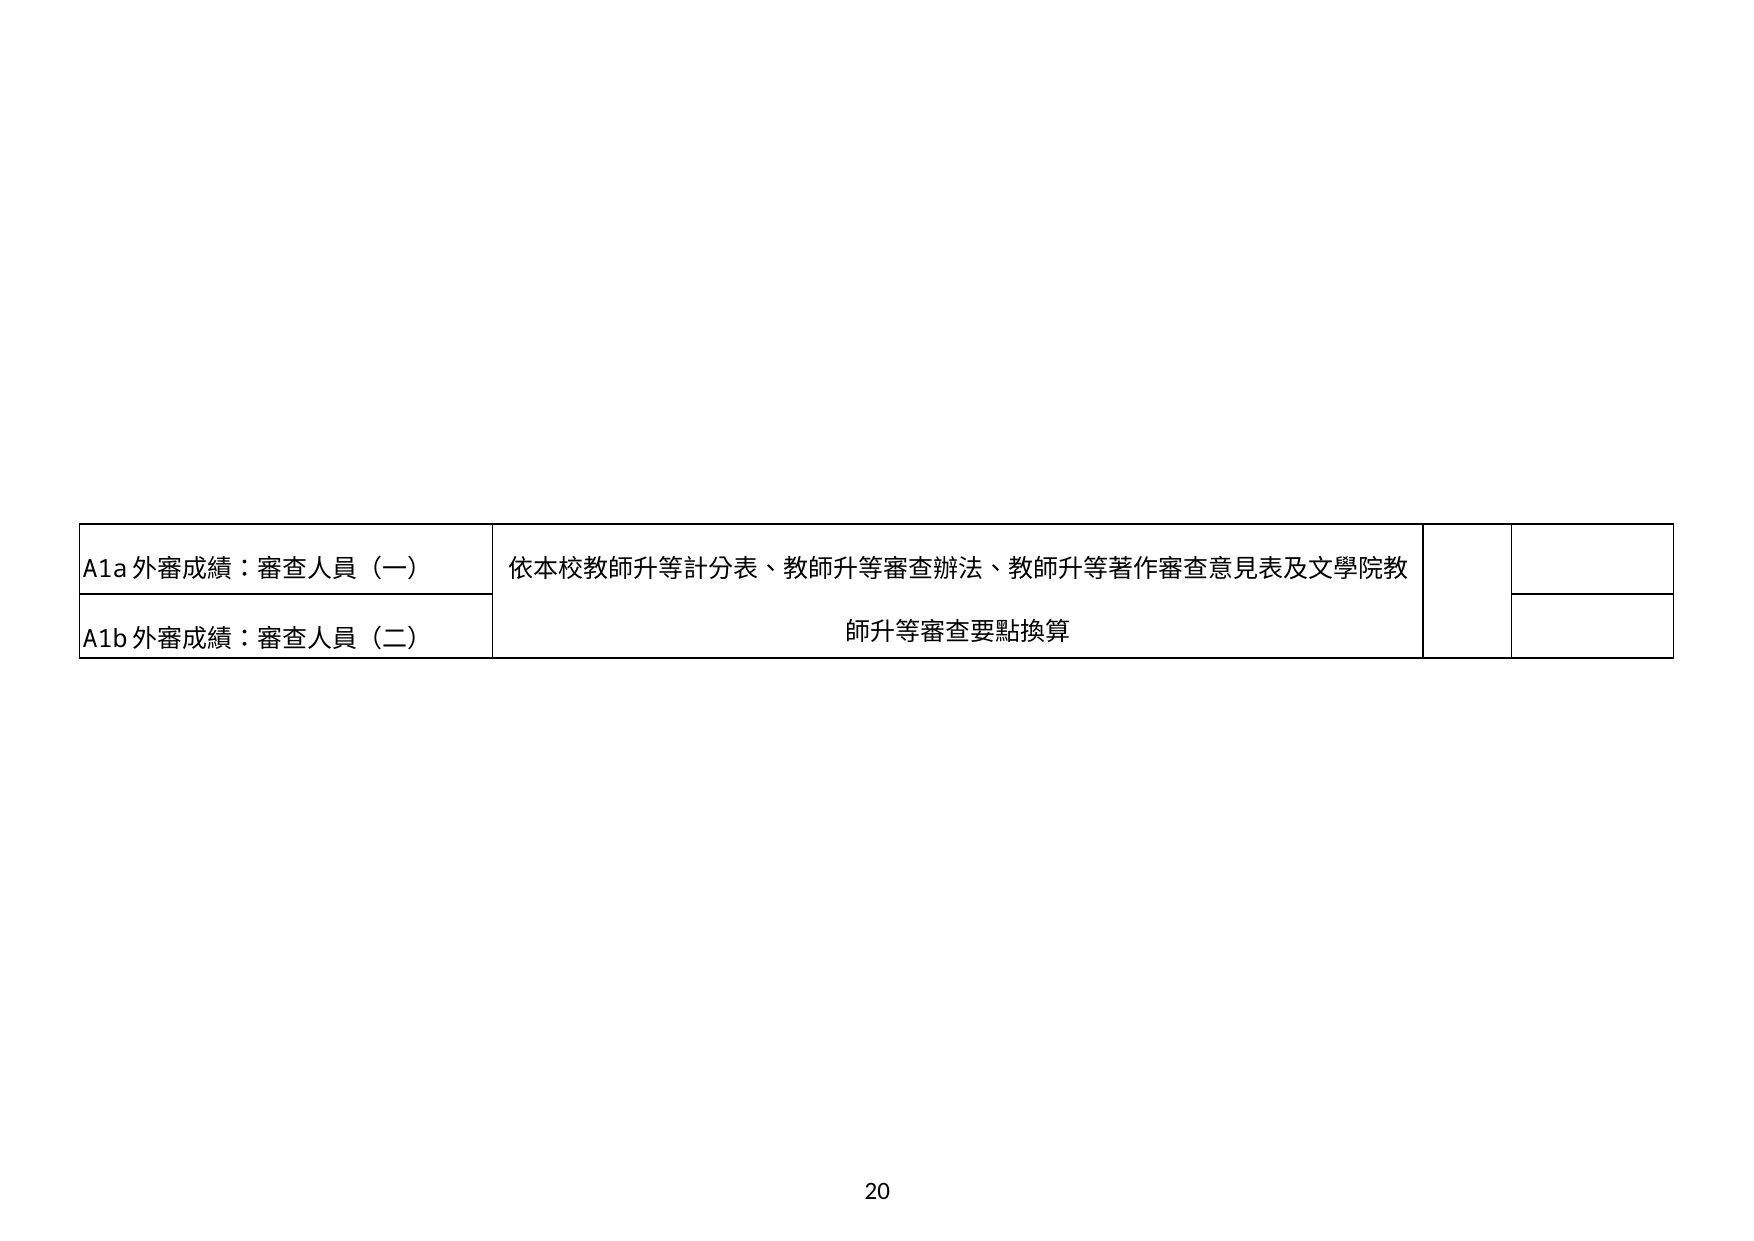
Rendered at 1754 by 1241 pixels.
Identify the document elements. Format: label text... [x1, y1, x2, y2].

table_cell A1a外審成績：審查人員（一） [80, 525, 492, 593]
table_cell [1512, 595, 1673, 657]
table_cell [1424, 525, 1511, 657]
table_cell [1512, 525, 1673, 593]
table_cell 依本校教師升等計分表、教師升等審查辦法、教師升等著作審查意見表及文學院教師升等審查要點換算 [493, 525, 1422, 657]
table_cell A1b外審成績：審查人員（二） [80, 595, 492, 657]
